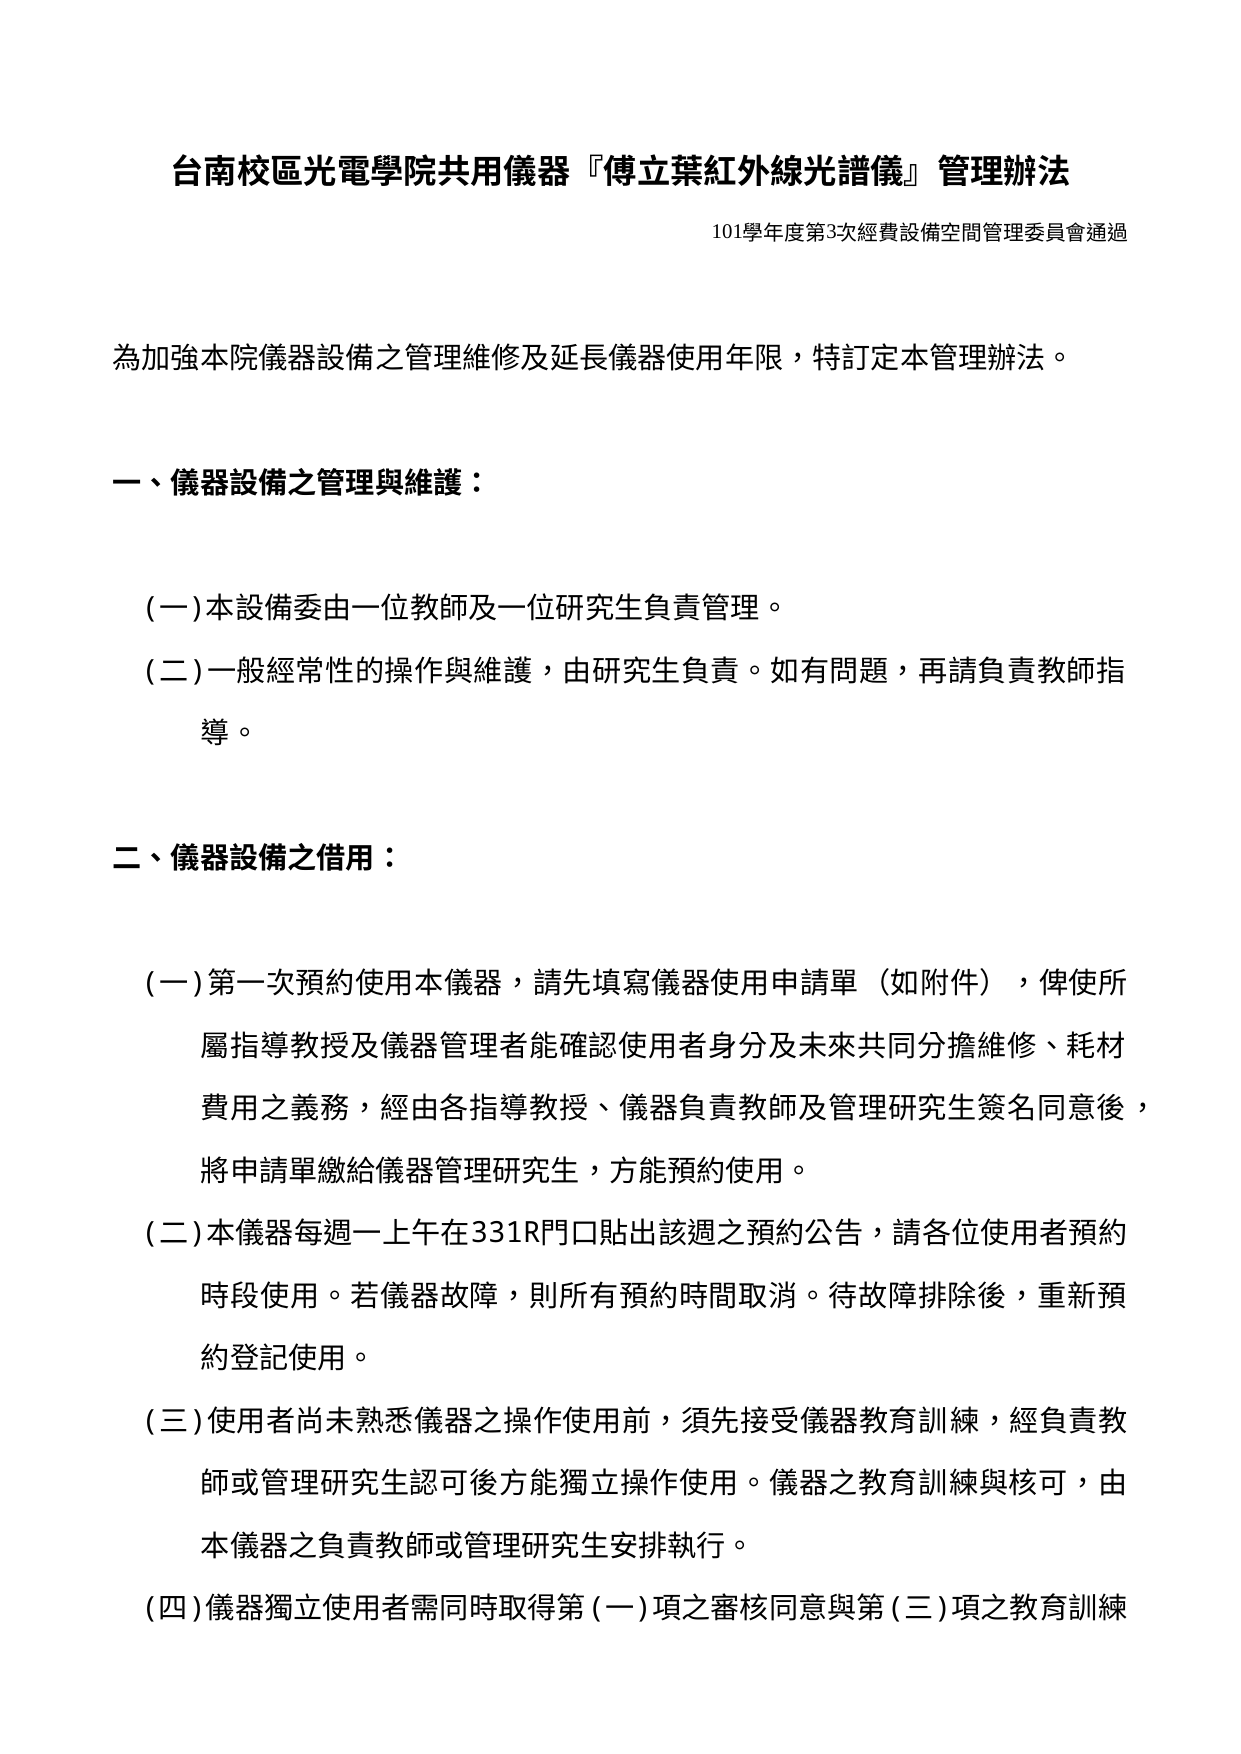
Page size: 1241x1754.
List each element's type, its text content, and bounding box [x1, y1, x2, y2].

text 一、儀器設備之管理與維護： [112, 439, 1128, 502]
text 101學年度第3次經費設備空間管理委員會通過 [112, 189, 1128, 252]
text (三)使用者尚未熟悉儀器之操作使用前，須先接受儀器教育訓練，經負責教師或管理研究生認可後方能獨立操作使用。儀器之教育訓練與核可，由本儀器之負責教師或管理研究生安排執行。 [141, 1377, 1128, 1564]
text 台南校區光電學院共用儀器『傅立葉紅外線光譜儀』管理辦法 [112, 127, 1128, 189]
text 二、儀器設備之借用： [112, 814, 1128, 877]
text (一)第一次預約使用本儀器，請先填寫儀器使用申請單（如附件），俾使所屬指導教授及儀器管理者能確認使用者身分及未來共同分擔維修、耗材費用之義務，經由各指導教授、儀器負責教師及管理研究生簽名同意後，將申請單繳給儀器管理研究生，方能預約使用。 [141, 939, 1128, 1189]
text (二)一般經常性的操作與維護，由研究生負責。如有問題，再請負責教師指導。 [141, 627, 1128, 752]
text (二)本儀器每週一上午在331R門口貼出該週之預約公告，請各位使用者預約時段使用。若儀器故障，則所有預約時間取消。待故障排除後，重新預約登記使用。 [141, 1189, 1128, 1377]
text 為加強本院儀器設備之管理維修及延長儀器使用年限，特訂定本管理辦法。 [112, 314, 1128, 377]
text (一)本設備委由一位教師及一位研究生負責管理。 [112, 564, 1128, 627]
text (四)儀器獨立使用者需同時取得第(一)項之審核同意與第(三)項之教育訓練 [141, 1564, 1128, 1627]
